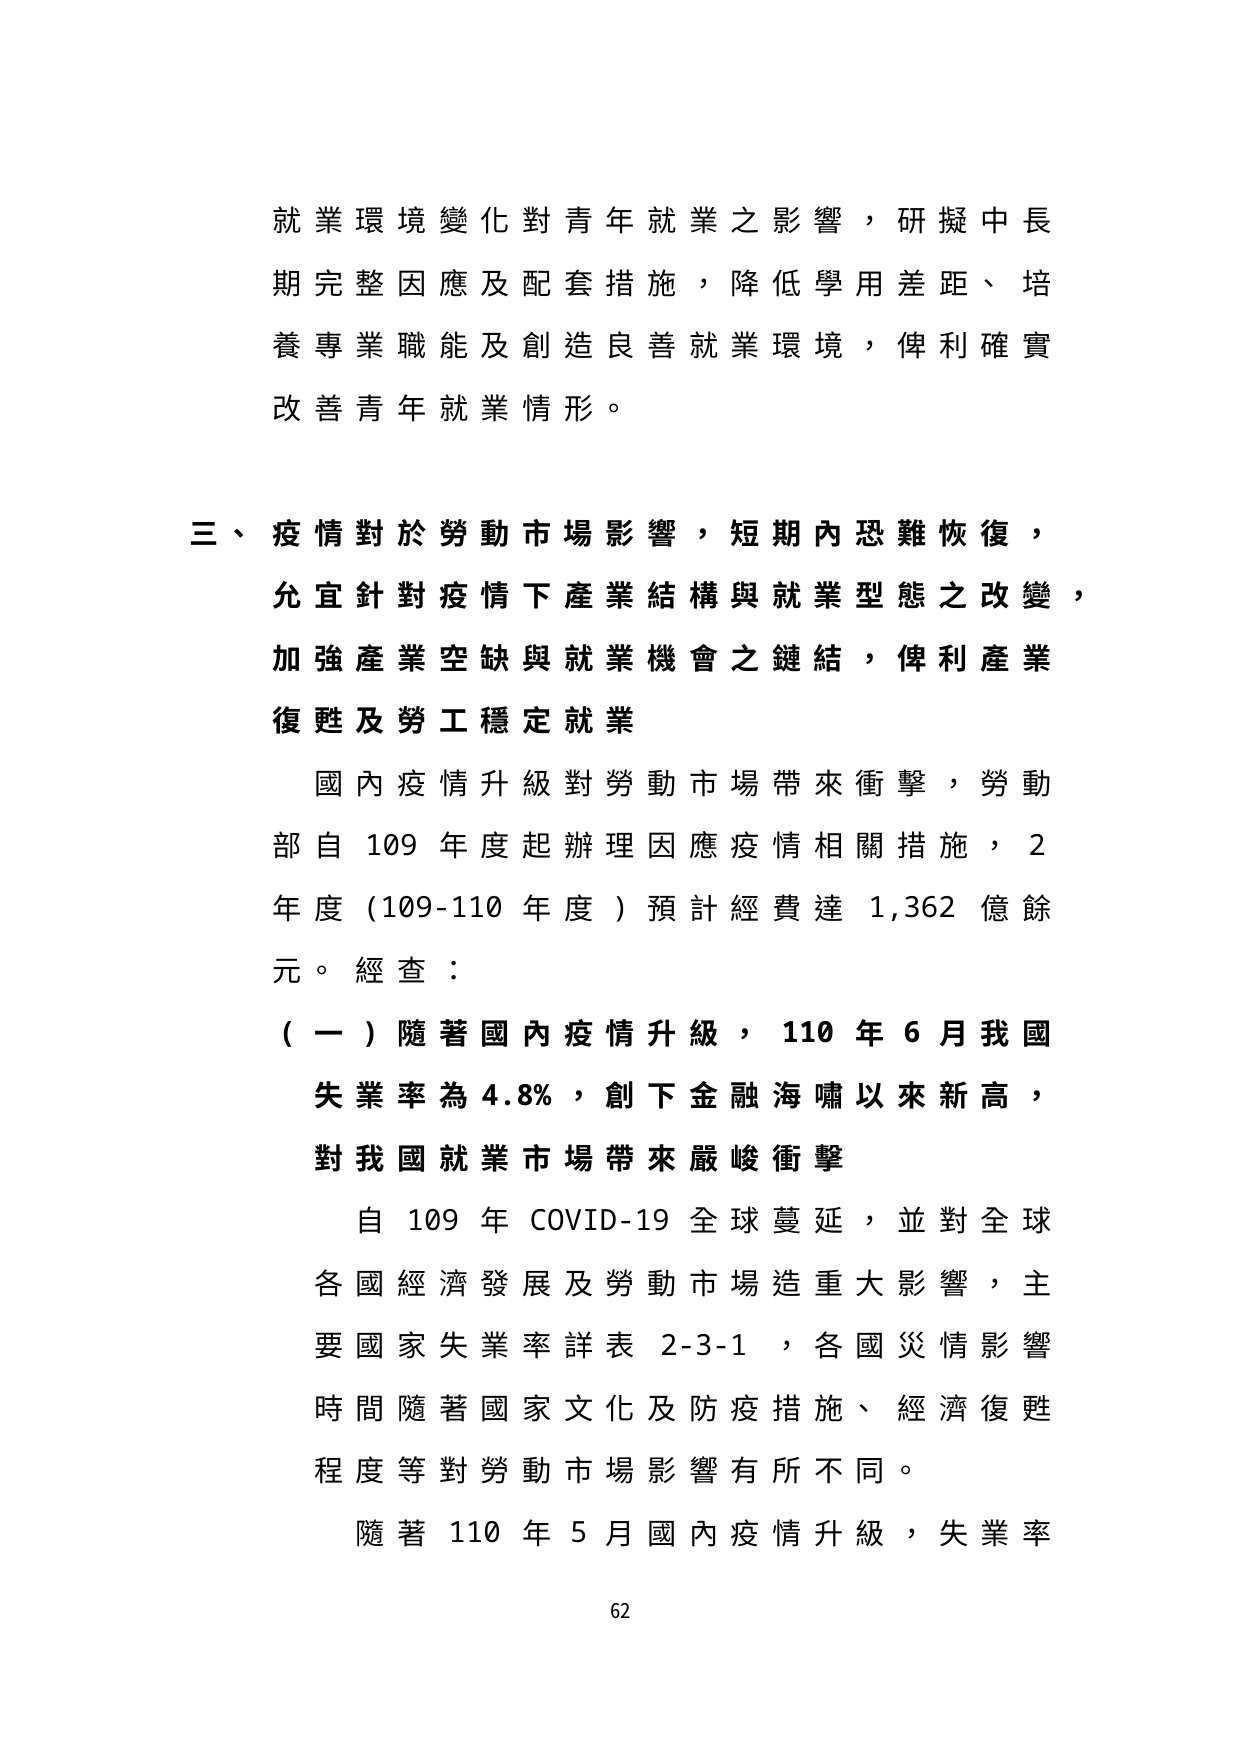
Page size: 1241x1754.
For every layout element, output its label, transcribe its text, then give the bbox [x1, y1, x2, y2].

text 隨著110年5月國內疫情升級，失業率 [271, 1490, 1058, 1552]
text 國內疫情升級對勞動市場帶來衝擊，勞動部自109年度起辦理因應疫情相關措施，2年度(109-110年度)預計經費達1,362億餘元。經查： [242, 740, 1058, 990]
text 三、疫情對於勞動市場影響，短期內恐難恢復，允宜針對疫情下產業結構與就業型態之改變，加強產業空缺與就業機會之鏈結，俾利產業復甦及勞工穩定就業 [183, 490, 1058, 740]
text (一)隨著國內疫情升級，110年6月我國失業率為4.8%，創下金融海嘯以來新高，對我國就業市場帶來嚴峻衝擊 [242, 990, 1058, 1177]
text 自109年COVID-19全球蔓延，並對全球各國經濟發展及勞動市場造重大影響，主要國家失業率詳表2-3-1，各國災情影響時間隨著國家文化及防疫措施、經濟復甦程度等對勞動市場影響有所不同。 [271, 1177, 1058, 1490]
text 綜上，青年勞動力為國家經濟發展之基石，勞動部統合教育部等8個部會資源「投資青年就業方案(108-110年)」，從產業人力需求到青年職涯規劃、技能發展與就業服務等4個面向，橫向連結資源推動48項措施，以協助青年就業；內需服務業受本次疫情影響甚巨，我國青年109年度近7成就業於服務部門，青年就業將面臨嚴峻挑戰，應屆畢業青年就業措施於109年度對青年就業雖提供不少助益，惟該措施係屬階段性措施，允宜追蹤受補助者後續就業情形，針對疫情造成就業環境變化對青年就業之影響，研擬中長期完整因應及配套措施，降低學用差距、培養專業職能及創造良善就業環境，俾利確實改善青年就業情形。 [242, 177, 1058, 427]
